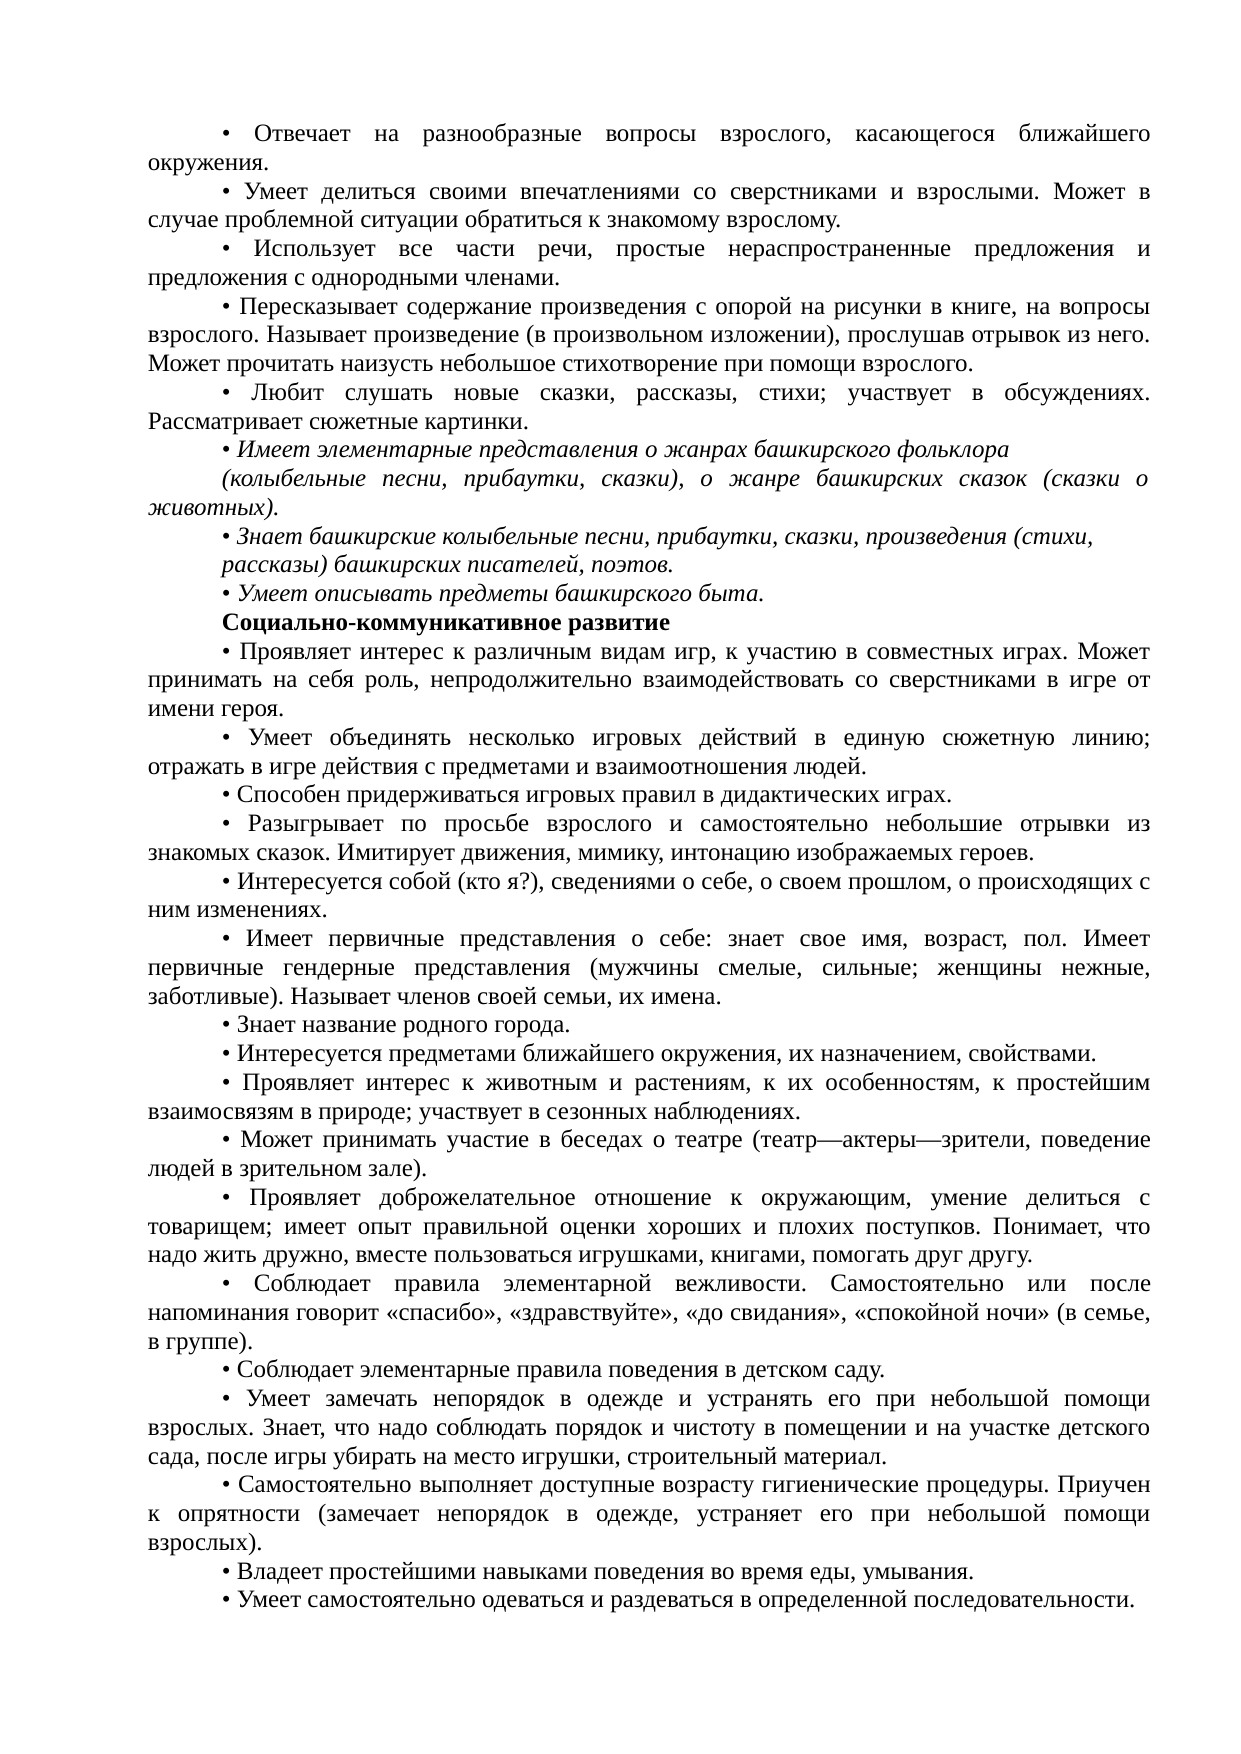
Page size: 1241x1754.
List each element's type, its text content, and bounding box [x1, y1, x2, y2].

text • Соблюдает правила элементарной вежливости. Самостоятельно или после напоминания говорит «спасибо», «здравствуйте», «до свидания», «спокойной ночи» (в семье, в группе). [148, 1268, 1152, 1354]
text • Самостоятельно выполняет доступные возрасту гигиенические процедуры. Приучен к опрятности (замечает непорядок в одежде, устраняет его при небольшой помощи взрослых). [148, 1469, 1152, 1556]
text • Способен придерживаться игровых правил в дидактических играх. [148, 779, 1152, 808]
text • Проявляет доброжелательное отношение к окружающим, умение делиться с товарищем; имеет опыт правильной оценки хороших и плохих поступков. Понимает, что надо жить дружно, вместе пользоваться игрушками, книгами, помогать друг другу. [148, 1182, 1152, 1268]
text • Пересказывает содержание произведения с опорой на рисунки в книге, на вопросы взрослого. Называет произведение (в произвольном изложении), прослушав отрывок из него. Может прочитать наизусть небольшое стихотворение при помощи взрослого. [148, 291, 1152, 377]
text • Умеет описывать предметы башкирского быта. [148, 578, 1152, 607]
text • Использует все части речи, простые нераспространенные предложения и предложения с однородными членами. [148, 233, 1152, 291]
text • Умеет делиться своими впечатлениями со сверстниками и взрослыми. Может в случае проблемной ситуации обратиться к знакомому взрослому. [148, 176, 1152, 233]
text • Знает название родного города. [148, 1009, 1152, 1038]
text • Умеет замечать непорядок в одежде и устранять его при небольшой помощи взрослых. Знает, что надо соблюдать порядок и чистоту в помещении и на участке детского сада, после игры убирать на место игрушки, строительный материал. [148, 1383, 1152, 1469]
text • Имеет элементарные представления о жанрах башкирского фольклора [148, 434, 1152, 463]
text • Умеет самостоятельно одеваться и раздеваться в определенной последовательности. [148, 1584, 1152, 1613]
text рассказы) башкирских писателей, поэтов. [148, 549, 1152, 578]
text • Знает башкирские колыбельные песни, прибаутки, сказки, произведения (стихи, [148, 521, 1152, 549]
text • Интересуется предметами ближайшего окружения, их назначением, свойствами. [148, 1038, 1152, 1067]
text • Отвечает на разнообразные вопросы взрослого, касающегося ближайшего окружения. [148, 118, 1152, 176]
text • Проявляет интерес к различным видам игр, к участию в совместных играх. Может принимать на себя роль, непродолжительно взаимодействовать со сверстниками в игре от имени героя. [148, 636, 1152, 722]
text • Любит слушать новые сказки, рассказы, стихи; участвует в обсуждениях. Рассматривает сюжетные картинки. [148, 377, 1152, 434]
text • Имеет первичные представления о себе: знает свое имя, возраст, пол. Имеет первичные гендерные представления (мужчины смелые, сильные; женщины нежные, заботливые). Называет членов своей семьи, их имена. [148, 923, 1152, 1009]
text • Разыгрывает по просьбе взрослого и самостоятельно небольшие отрывки из знакомых сказок. Имитирует движения, мимику, интонацию изображаемых героев. [148, 808, 1152, 866]
text • Владеет простейшими навыками поведения во время еды, умывания. [148, 1556, 1152, 1584]
text • Проявляет интерес к животным и растениям, к их особенностям, к простейшим взаимосвязям в природе; участвует в сезонных наблюдениях. [148, 1067, 1152, 1124]
text (колыбельные песни, прибаутки, сказки), о жанре башкирских сказок (сказки о животных). [148, 463, 1152, 521]
text • Может принимать участие в беседах о театре (театр—актеры—зрители, поведение людей в зрительном зале). [148, 1124, 1152, 1182]
text • Умеет объединять несколько игровых действий в единую сюжетную линию; отражать в игре действия с предметами и взаимоотношения людей. [148, 722, 1152, 779]
text • Интересуется собой (кто я?), сведениями о себе, о своем прошлом, о происходящих с ним изменениях. [148, 866, 1152, 923]
text • Соблюдает элементарные правила поведения в детском саду. [148, 1354, 1152, 1383]
text Социально-коммуникативное развитие [148, 607, 1152, 636]
